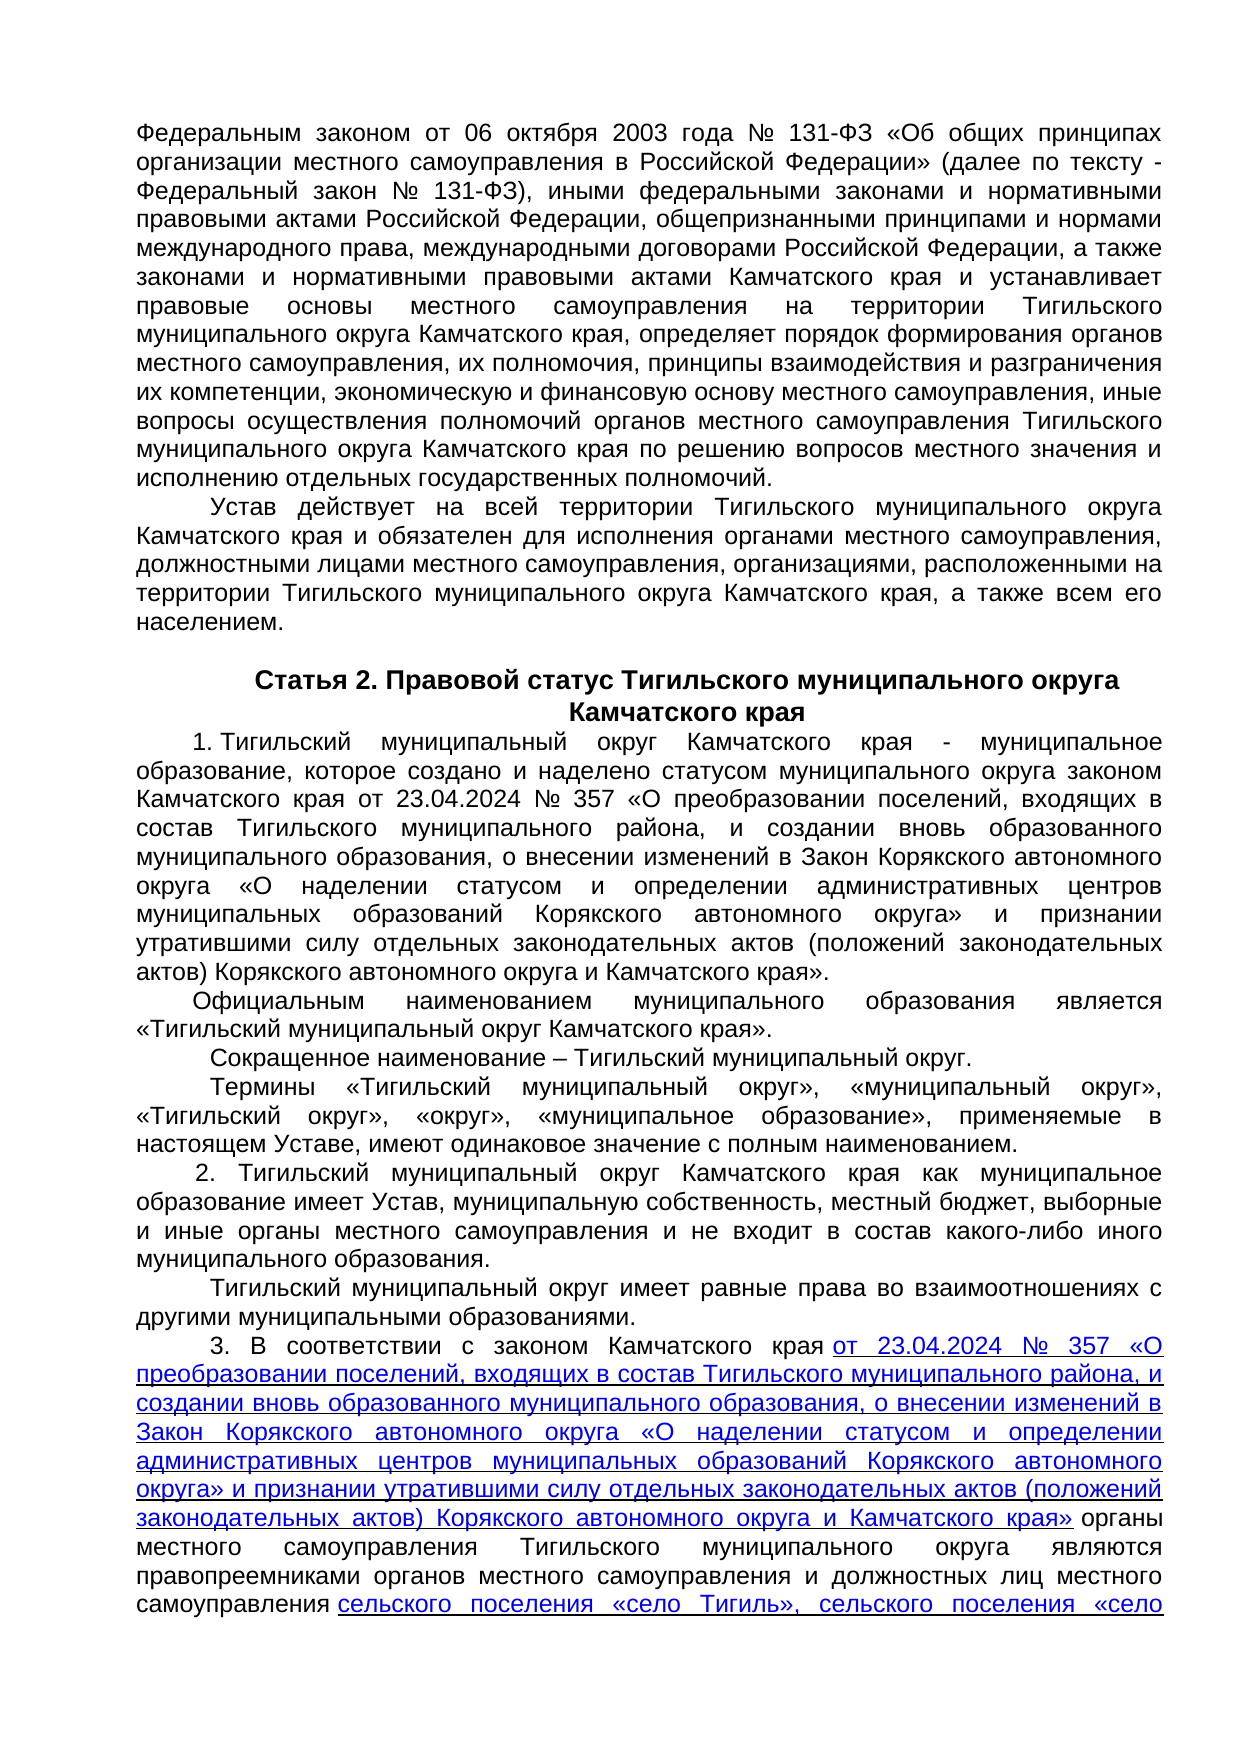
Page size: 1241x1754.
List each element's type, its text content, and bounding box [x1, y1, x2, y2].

text Официальным наименованием муниципального образования является «Тигильский муниципальный округ Камчатского края». [136, 986, 1163, 1043]
text Статья 2. Правовой статус Тигильского муниципального округа [136, 664, 1163, 696]
text 3. В соответствии с законом Камчатского края от 23.04.2024 № 357 «О преобразовании поселений, входящих в состав Тигильского муниципального района, и [136, 1331, 1163, 1384]
text Сокращенное наименование – Тигильский муниципальный округ. [136, 1043, 1163, 1072]
text Термины «Тигильский муниципальный округ», «муниципальный округ», «Тигильский округ», «округ», «муниципальное образование», применяемые в настоящем Уставе, имеют одинаковое значение с полным наименованием. [136, 1072, 1163, 1158]
text Закон Корякского автономного округа «О наделении статусом и определении [136, 1414, 1163, 1442]
text Тигильский муниципальный округ имеет равные права во взаимоотношениях с другими муниципальными образованиями. [136, 1273, 1163, 1331]
text административных центров муниципальных образований Корякского автономного [136, 1443, 1163, 1471]
text 2. Тигильский муниципальный округ Камчатского края как муниципальное образование имеет Устав, муниципальную собственность, местный бюджет, выборные и иные органы местного самоуправления и не входит в состав какого-либо иного муниципального образования. [136, 1158, 1163, 1273]
text Федеральным законом от 06 октября 2003 года № 131-ФЗ «Об общих принципах организации местного самоуправления в Российской Федерации» (далее по тексту - Федеральный закон № 131-ФЗ), иными федеральными законами и нормативными правовыми актами Российской Федерации, общепризнанными принципами и нормами международного права, международными договорами Российской Федерации, а также законами и нормативными правовыми актами Камчатского края и устанавливает правовые основы местного самоуправления на территории Тигильского муниципального округа Камчатского края, определяет порядок формирования органов местного самоуправления, их полномочия, принципы взаимодействия и разграничения их компетенции, экономическую и финансовую основу местного самоуправления, иные вопросы осуществления полномочий органов местного самоуправления Тигильского муниципального округа Камчатского края по решению вопросов местного значения и исполнению отдельных государственных полномочий. [136, 118, 1163, 492]
text Устав действует на всей территории Тигильского муниципального округа Камчатского края и обязателен для исполнения органами местного самоуправления, должностными лицами местного самоуправления, организациями, расположенными на территории Тигильского муниципального округа Камчатского края, а также всем его населением. [136, 492, 1163, 636]
text законодательных актов) Корякского автономного округа и Камчатского края» органы местного самоуправления Тигильского муниципального округа являются правопреемниками органов местного самоуправления и должностных лиц местного самоуправления сельского поселения «село Тигиль», сельского поселения «село [136, 1501, 1163, 1618]
text Камчатского края [136, 696, 1163, 727]
text округа» и признании утратившими силу отдельных законодательных актов (положений [136, 1472, 1163, 1499]
text 1. Тигильский муниципальный округ Камчатского края - муниципальное образование, которое создано и наделено статусом муниципального округа законом Камчатского края от 23.04.2024 № 357 «О преобразовании поселений, входящих в состав Тигильского муниципального района, и создании вновь образованного муниципального образования, о внесении изменений в Закон Корякского автономного округа «О наделении статусом и определении административных центров муниципальных образований Корякского автономного округа» и признании утратившими силу отдельных законодательных актов (положений законодательных актов) Корякского автономного округа и Камчатского края». [136, 727, 1163, 986]
text создании вновь образованного муниципального образования, о внесении изменений в [136, 1386, 1163, 1413]
